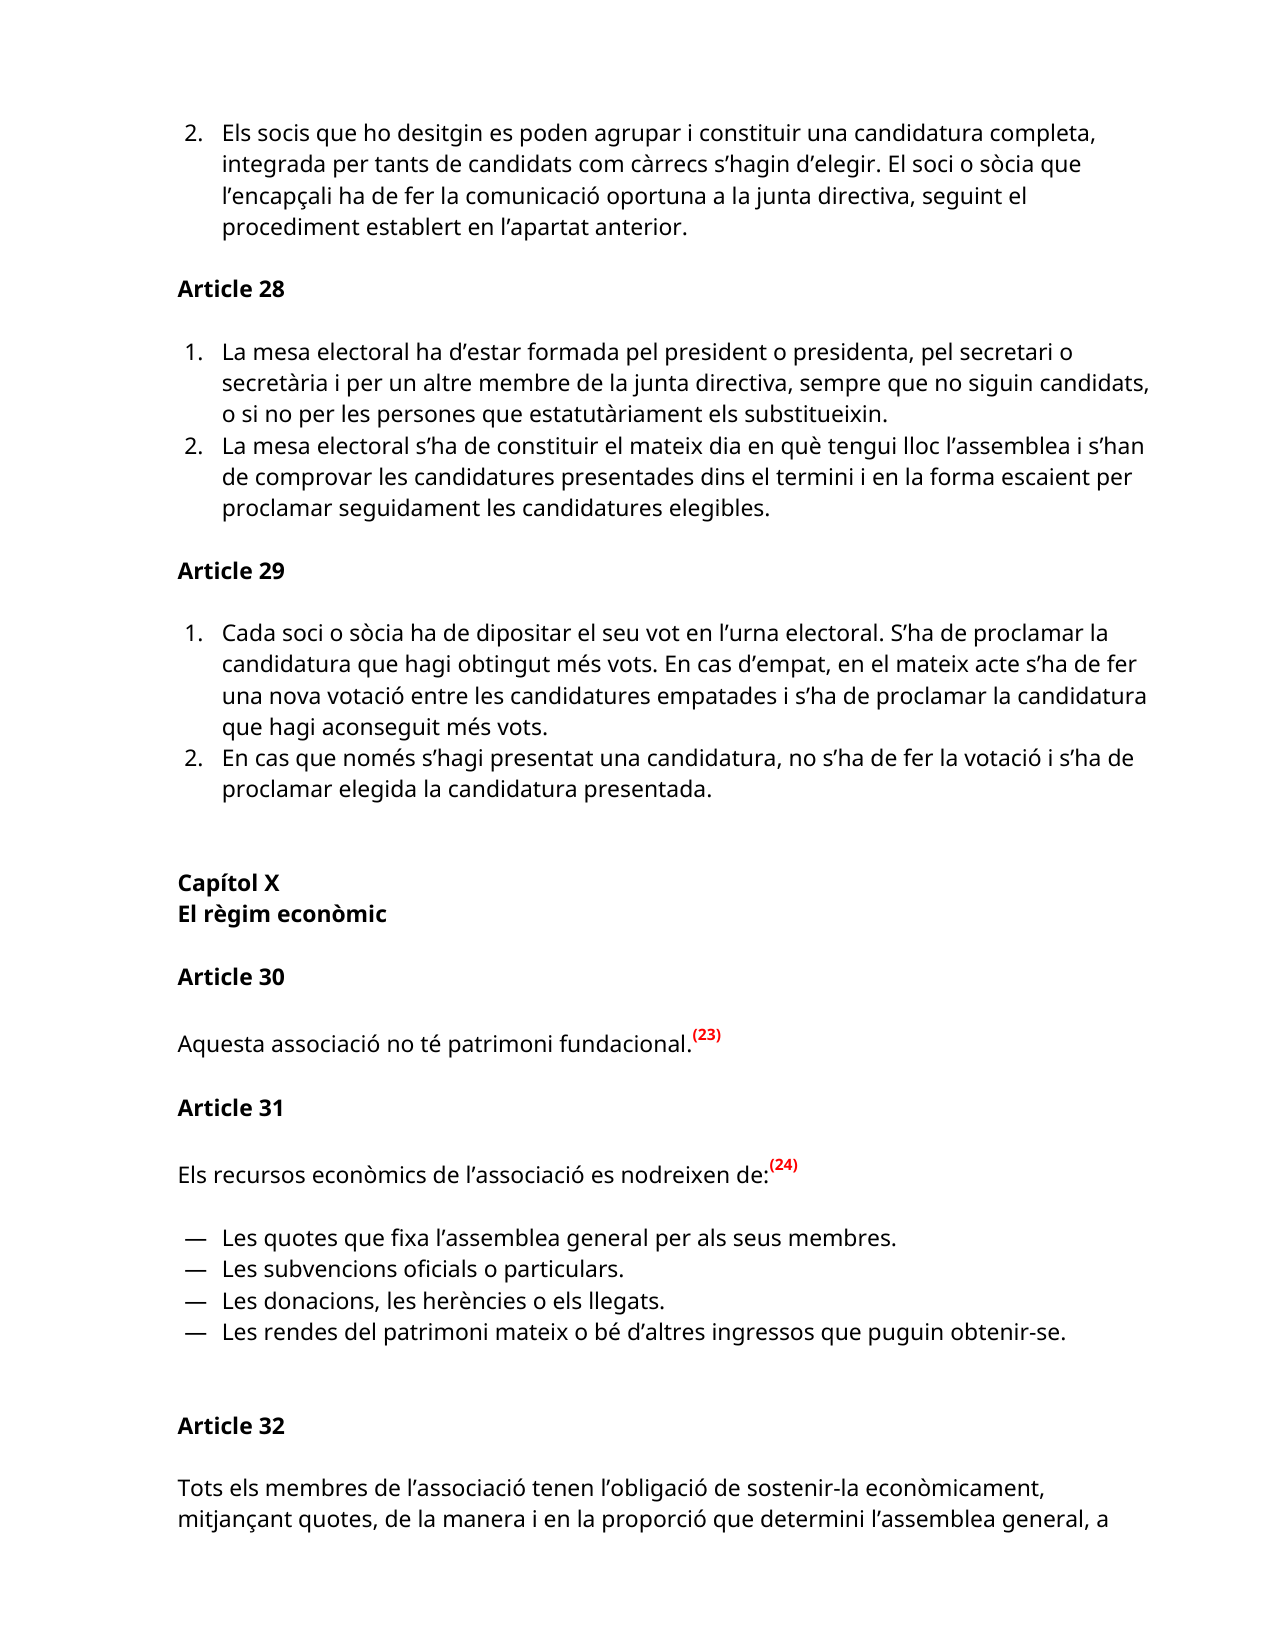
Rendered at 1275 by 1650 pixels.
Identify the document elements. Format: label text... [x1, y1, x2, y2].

subtitle Capítol X [177, 867, 1164, 898]
subtitle El règim econòmic [177, 898, 1164, 930]
text Article 31 [177, 1092, 1164, 1123]
text Article 32 [177, 1410, 1164, 1441]
list Les donacions, les herències o els llegats. [184, 1285, 1164, 1316]
list Les quotes que fixa l’assemblea general per als seus membres. [184, 1222, 1164, 1253]
text Article 29 [177, 555, 1164, 586]
text Els recursos econòmics de l’associació es nodreixen de:(24)* [177, 1154, 1164, 1191]
text Aquesta associació no té patrimoni fundacional.(23)* [177, 1023, 1164, 1060]
text Article 30 [177, 961, 1164, 992]
list Les subvencions oficials o particulars. [184, 1253, 1164, 1285]
list Els socis que ho desitgin es poden agrupar i constituir una candidatura completa, integrada per tants de candidats com càrrecs s’hagin d’elegir. El soci o sòcia que l’encapçali ha de fer la comunicació oportuna a la junta directiva, seguint el procediment establert en l’apartat anterior. [184, 117, 1164, 242]
list En cas que només s’hagi presentat una candidatura, no s’ha de fer la votació i s’ha de proclamar elegida la candidatura presentada. [184, 742, 1164, 805]
list Cada soci o sòcia ha de dipositar el seu vot en l’urna electoral. S’ha de proclamar la candidatura que hagi obtingut més vots. En cas d’empat, en el mateix acte s’ha de fer una nova votació entre les candidatures empatades i s’ha de proclamar la candidatura que hagi aconseguit més vots. [184, 617, 1164, 742]
text Article 28 [177, 273, 1164, 305]
text Tots els membres de l’associació tenen l’obligació de sostenir-la econòmicament, mitjançant quotes, de la manera i en la proporció que determini l’assemblea general, a [177, 1472, 1164, 1535]
list La mesa electoral s’ha de constituir el mateix dia en què tengui lloc l’assemblea i s’han de comprovar les candidatures presentades dins el termini i en la forma escaient per proclamar seguidament les candidatures elegibles. [184, 430, 1164, 523]
list La mesa electoral ha d’estar formada pel president o presidenta, pel secretari o secretària i per un altre membre de la junta directiva, sempre que no siguin candidats, o si no per les persones que estatutàriament els substitueixin. [184, 336, 1164, 430]
list Les rendes del patrimoni mateix o bé d’altres ingressos que puguin obtenir-se. [184, 1316, 1164, 1347]
